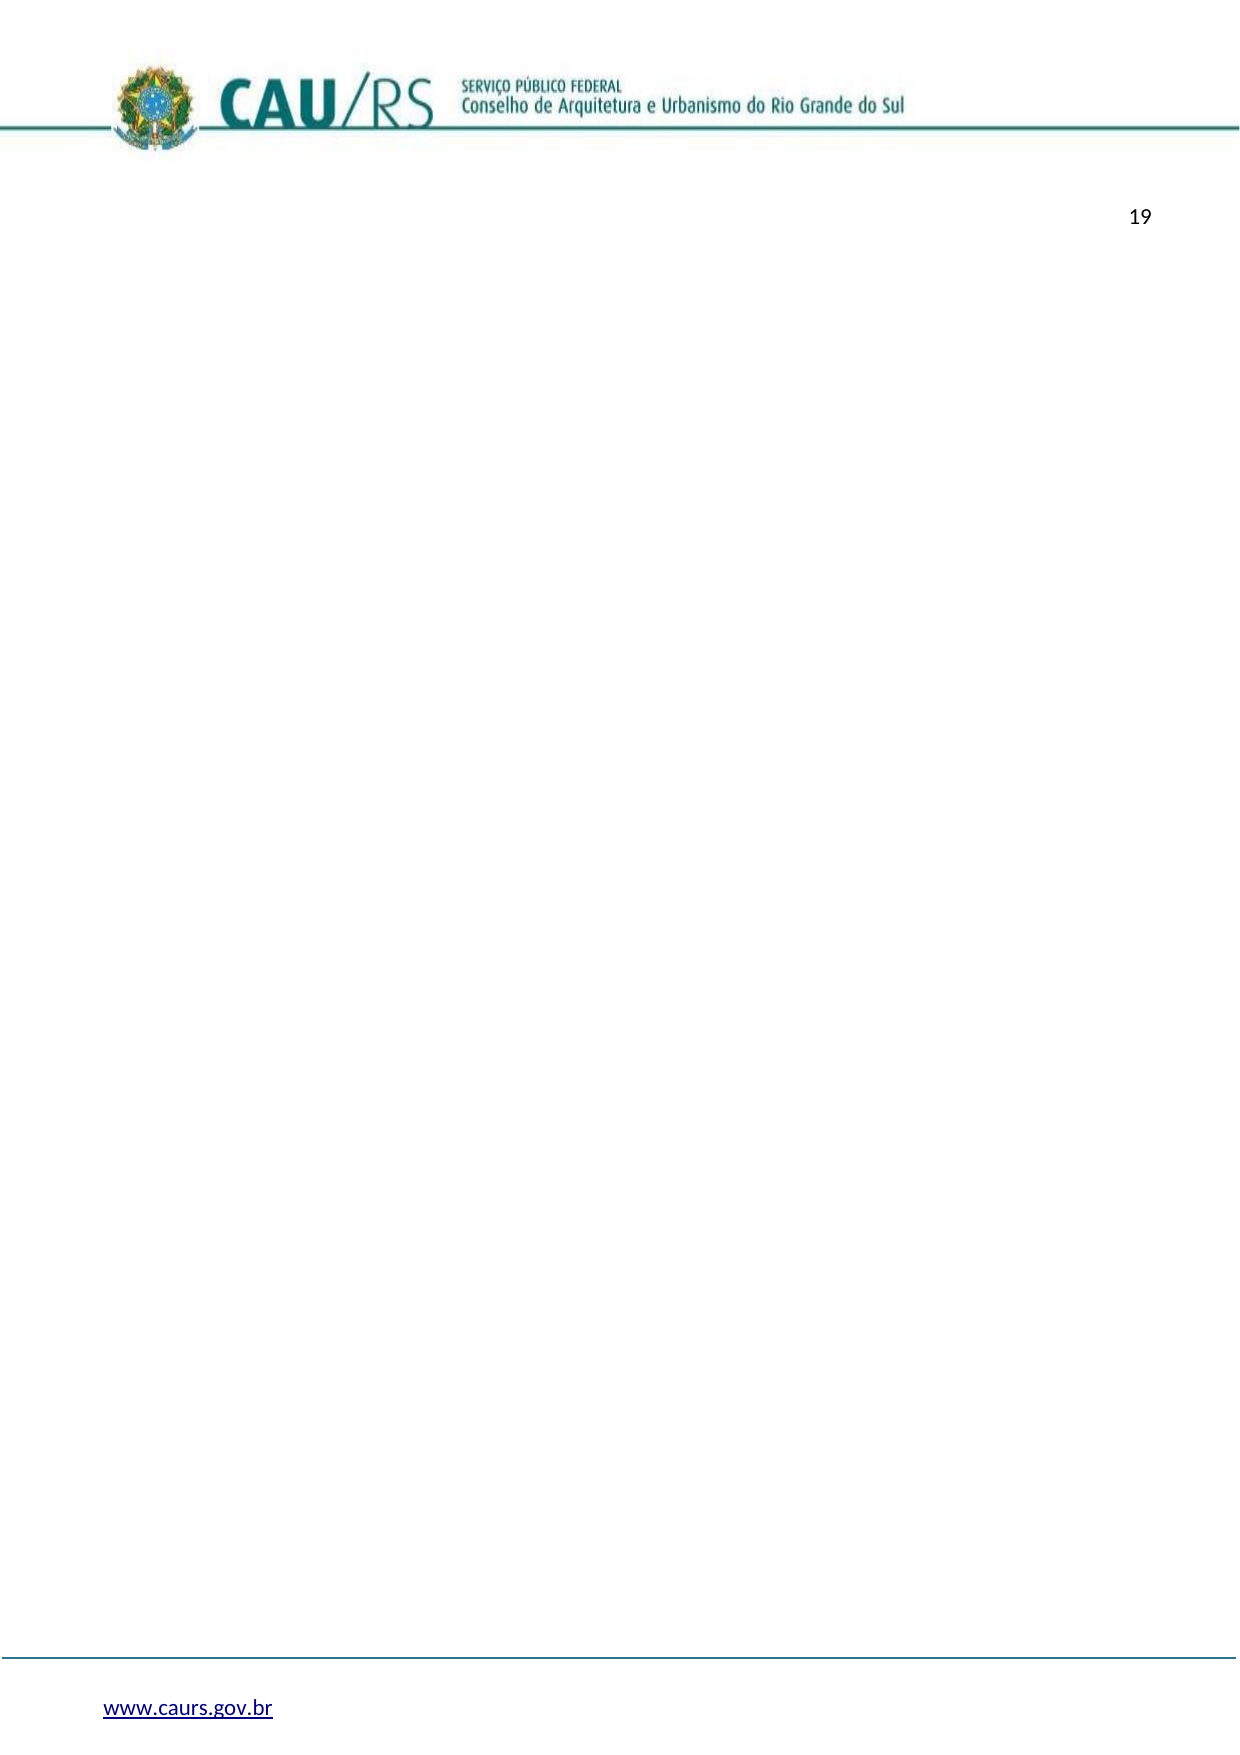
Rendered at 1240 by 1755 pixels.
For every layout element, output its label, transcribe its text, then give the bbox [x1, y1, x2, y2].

text 19 [167, 202, 1151, 230]
